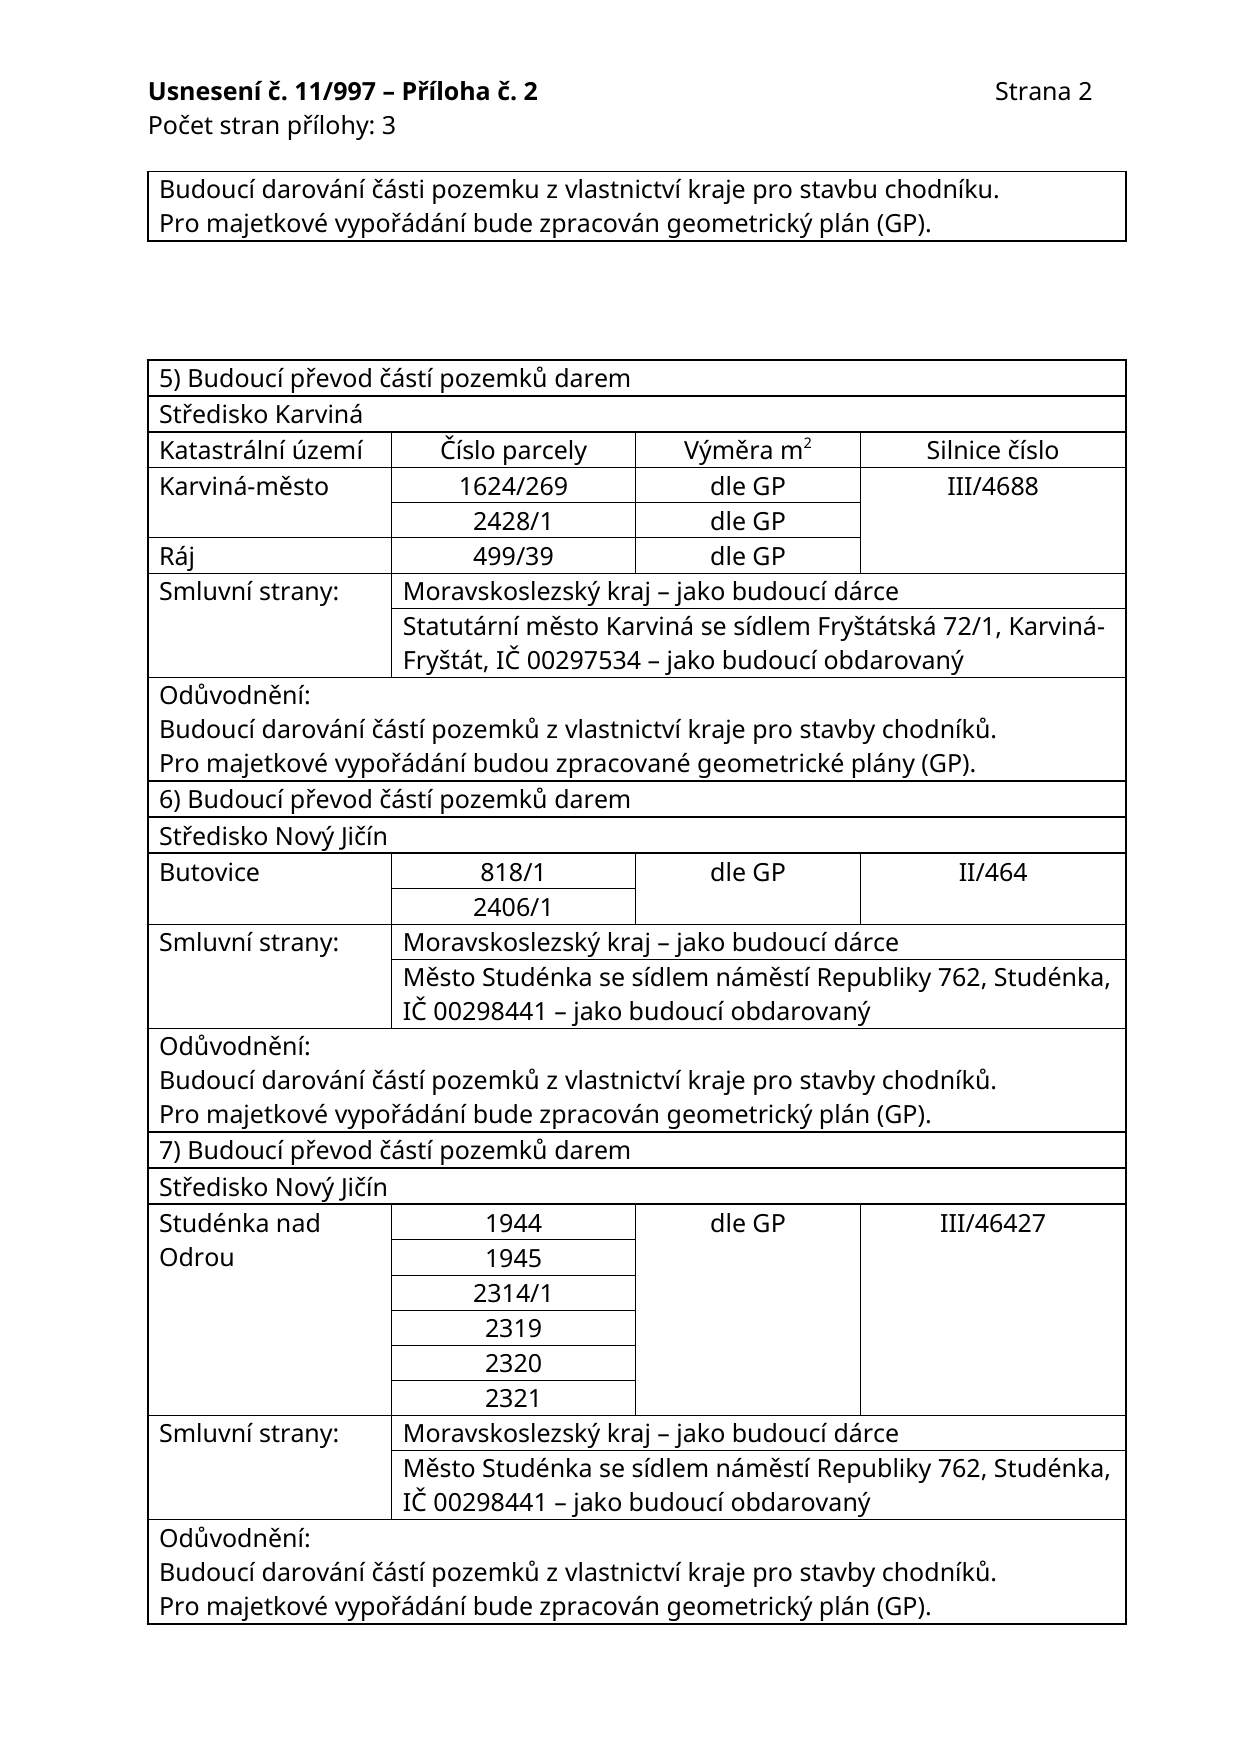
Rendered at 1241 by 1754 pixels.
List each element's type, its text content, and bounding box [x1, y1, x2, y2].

table_cell 2319 [392, 1311, 635, 1345]
table_cell Moravskoslezský kraj – jako budoucí dárce [392, 574, 1125, 607]
table_cell II/464 [861, 854, 1125, 923]
table_cell dle GP [636, 538, 860, 572]
table_cell Studénka nad Odrou [149, 1205, 391, 1415]
table_cell dle GP [636, 468, 860, 502]
table_cell Smluvní strany: [149, 574, 391, 677]
table_cell Smluvní strany: [149, 1416, 391, 1519]
table_cell Smluvní strany: [149, 925, 391, 1028]
table_cell Statutární město Karviná se sídlem Fryštátská 72/1, Karviná-Fryštát, IČ 00297534 – jako budoucí obdarovaný [392, 609, 1125, 677]
table_cell 2428/1 [392, 503, 635, 537]
table_cell Moravskoslezský kraj – jako budoucí dárce [392, 1416, 1125, 1450]
table_cell 2406/1 [392, 889, 635, 923]
table_cell Odůvodnění: Budoucí darování částí pozemků z vlastnictví kraje pro stavby chodníků. Pro majetkové vypořádání bude zpracován geometrický plán (GP). [149, 1520, 1125, 1622]
table_cell 6) Budoucí převod částí pozemků darem [149, 782, 1125, 816]
table_cell 2314/1 [392, 1276, 635, 1309]
table_cell Karviná-město [149, 468, 391, 537]
table_cell 2320 [392, 1346, 635, 1380]
table_cell III/4688 [861, 468, 1125, 572]
table_cell 818/1 [392, 854, 635, 888]
table_cell Město Studénka se sídlem náměstí Republiky 762, Studénka, IČ 00298441 – jako budoucí obdarovaný [392, 1451, 1125, 1519]
table_cell Katastrální území [149, 433, 391, 467]
table_cell Středisko Karviná [149, 397, 1125, 431]
table_cell Odůvodnění: Budoucí darování částí pozemků z vlastnictví kraje pro stavby chodníků. Pro majetkové vypořádání budou zpracované geometrické plány (GP). [149, 678, 1125, 780]
table_cell Silnice číslo [861, 433, 1125, 467]
table_cell Butovice [149, 854, 391, 923]
table_cell 2321 [392, 1381, 635, 1415]
table_cell 1945 [392, 1240, 635, 1274]
table_cell Odůvodnění: Budoucí darování částí pozemků z vlastnictví kraje pro stavby chodníků. Pro majetkové vypořádání bude zpracován geometrický plán (GP). [149, 1029, 1125, 1131]
table_cell Výměra m2 [636, 433, 860, 467]
table_cell Budoucí darování části pozemku z vlastnictví kraje pro stavbu chodníku. Pro majetkové vypořádání bude zpracován geometrický plán (GP). [149, 172, 1125, 240]
table_header 5) Budoucí převod částí pozemků darem [149, 361, 1125, 395]
table_cell 7) Budoucí převod částí pozemků darem [149, 1133, 1125, 1167]
table_cell dle GP [636, 1205, 860, 1415]
table_cell 1624/269 [392, 468, 635, 502]
table_cell Středisko Nový Jičín [149, 818, 1125, 852]
table_cell 1944 [392, 1205, 635, 1239]
table_cell Středisko Nový Jičín [149, 1169, 1125, 1203]
table_cell dle GP [636, 854, 860, 923]
table_cell 499/39 [392, 538, 635, 572]
table_cell Moravskoslezský kraj – jako budoucí dárce [392, 925, 1125, 958]
table_cell III/46427 [861, 1205, 1125, 1415]
table_cell Město Studénka se sídlem náměstí Republiky 762, Studénka, IČ 00298441 – jako budoucí obdarovaný [392, 960, 1125, 1028]
table_cell Ráj [149, 538, 391, 572]
table_cell dle GP [636, 503, 860, 537]
table_cell Číslo parcely [392, 433, 635, 467]
